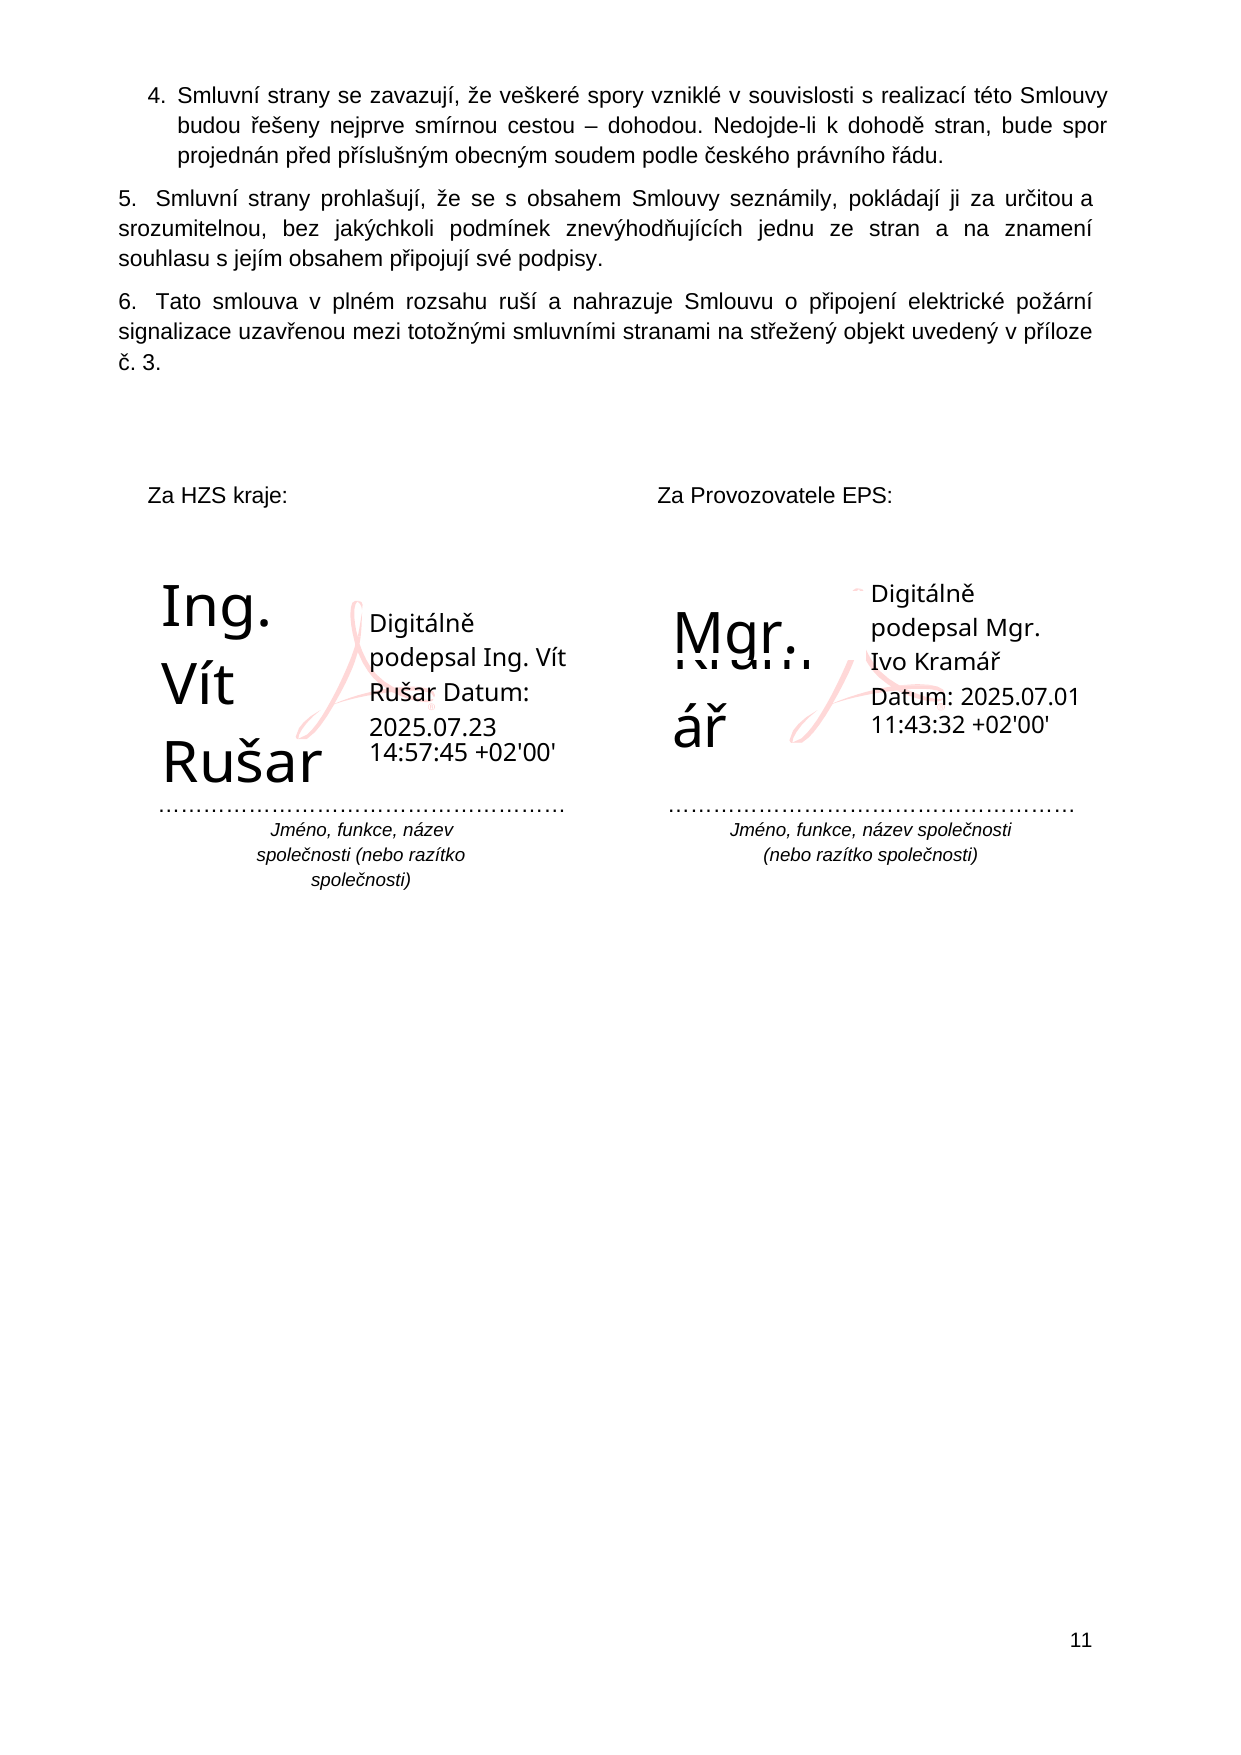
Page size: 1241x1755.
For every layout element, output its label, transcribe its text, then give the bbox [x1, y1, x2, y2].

subtitle Kramář [672, 660, 844, 764]
text 11:43:32 +02'00' [870, 713, 1108, 738]
text Digitálně podepsal Mgr. Ivo Kramář [870, 577, 1052, 677]
subtitle Kramář [835, 685, 844, 702]
text Jméno, funkce, název společnosti (nebo razítko společnosti) [711, 819, 1032, 865]
subtitle Ing. Vít Rušar [162, 565, 330, 799]
text ……………………………………………… [151, 799, 572, 815]
list Smluvní strany prohlašují, že se s obsahem Smlouvy seznámily, pokládají ji za určitou a srozumitelnou, bez jakýchkoli podmínek znevýhodňujících jednu ze stran a na znamení souhlasu s jejím obsahem připojují své podpisy. [118, 185, 1093, 272]
text Datum: 2025.07.01 [870, 679, 1108, 712]
text 14:57:45 +02'00' [369, 744, 570, 766]
text Mgr. Ivo [732, 626, 749, 649]
text ……………………………………………… [635, 799, 1108, 815]
text Digitálně podepsal Ing. Vít Rušar Datum: 2025.07.23 [369, 605, 570, 743]
list Tato smlouva v plném rozsahu ruší a nahrazuje Smlouvu o připojení elektrické požární signalizace uzavřenou mezi totožnými smluvními stranami na střežený objekt uvedený v příloze č. 3. [118, 288, 1093, 375]
text Mgr. Ivo [672, 592, 866, 660]
text Za HZS kraje: Za Provozovatele EPS: [147, 482, 1108, 508]
text Jméno, funkce, název společnosti (nebo razítko společnosti) [221, 819, 502, 890]
list Smluvní strany se zavazují, že veškeré spory vzniklé v souvislosti s realizací této Smlouvy budou řešeny nejprve smírnou cestou – dohodou. Nedojde-li k dohodě stran, bude spor projednán před příslušným obecným soudem podle českého právního řádu. [147, 82, 1108, 168]
